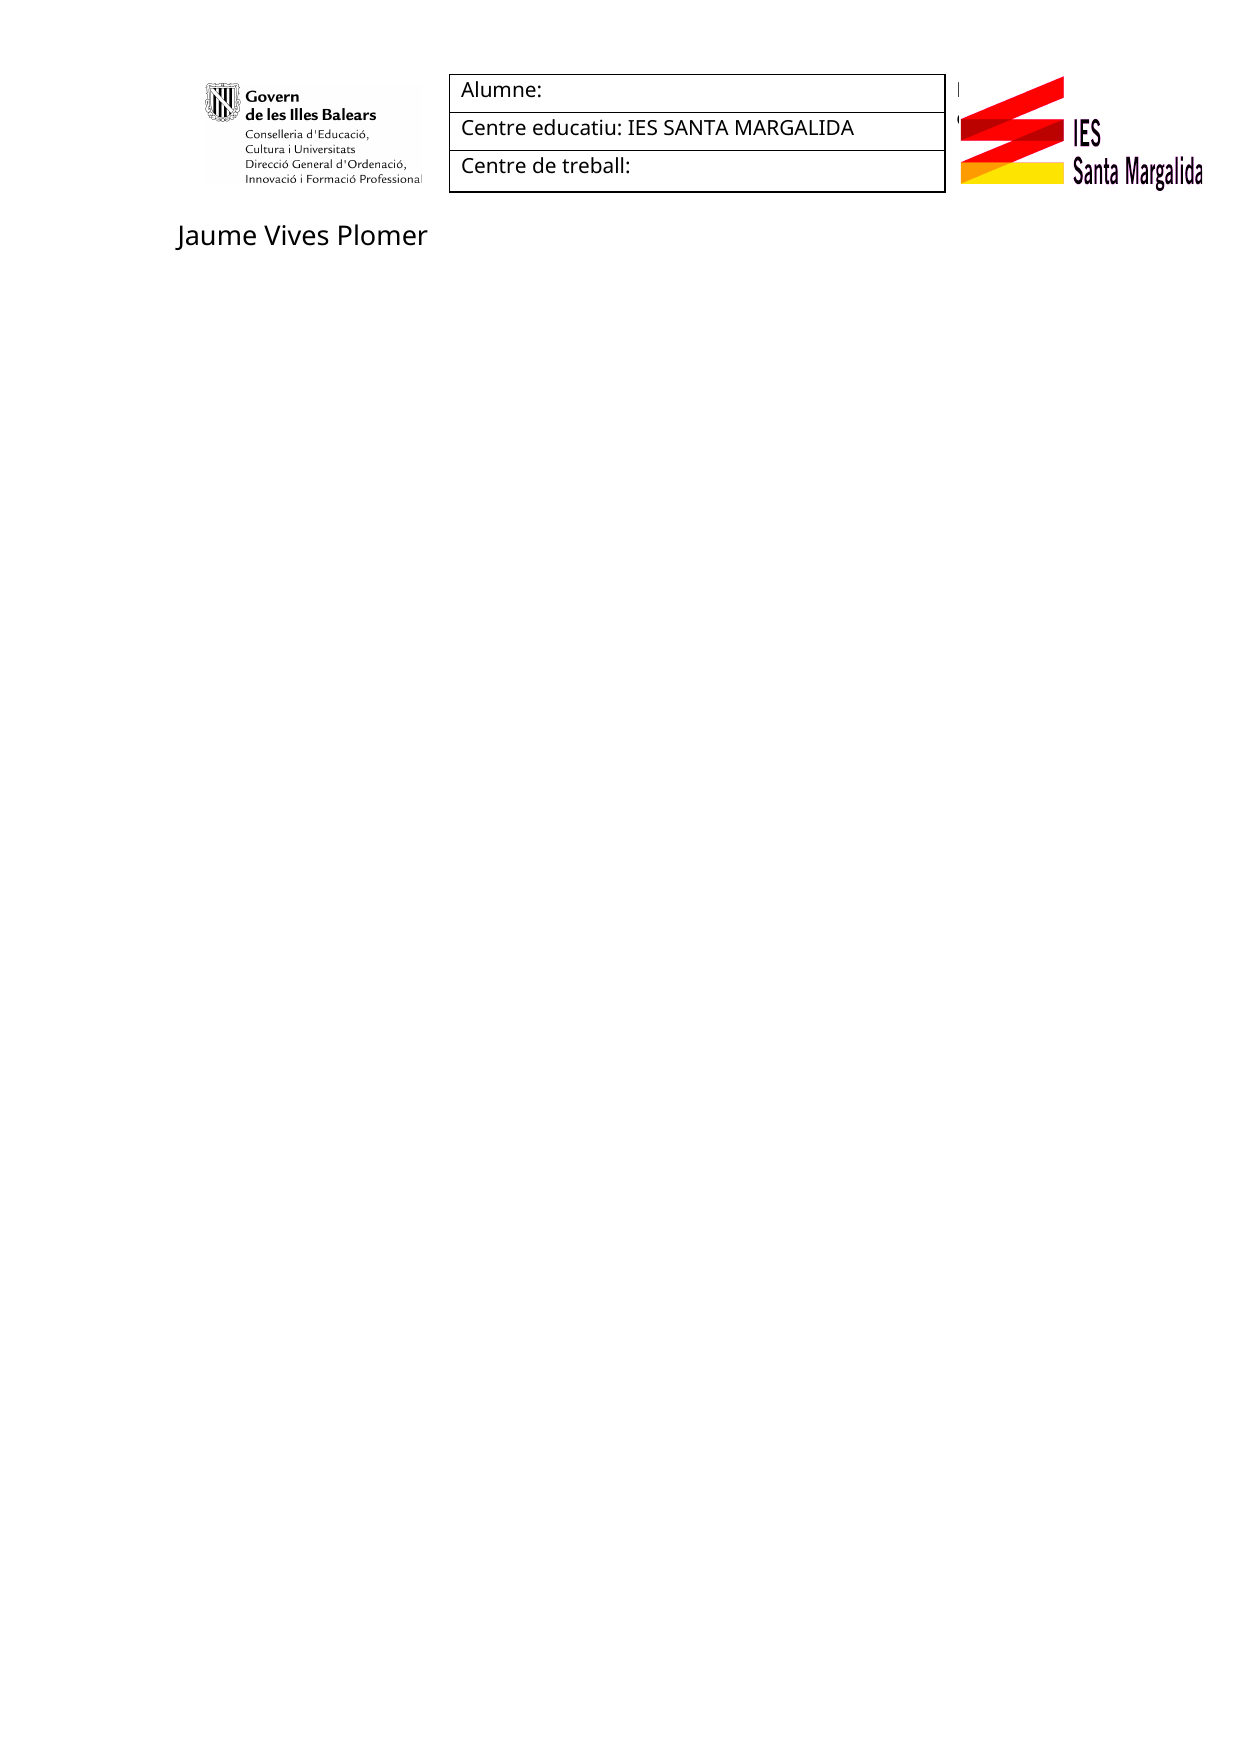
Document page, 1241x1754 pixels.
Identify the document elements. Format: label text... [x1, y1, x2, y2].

picture [205, 83, 422, 183]
text Jaume Vives Plomer [177, 216, 1122, 253]
picture [960, 76, 1203, 191]
